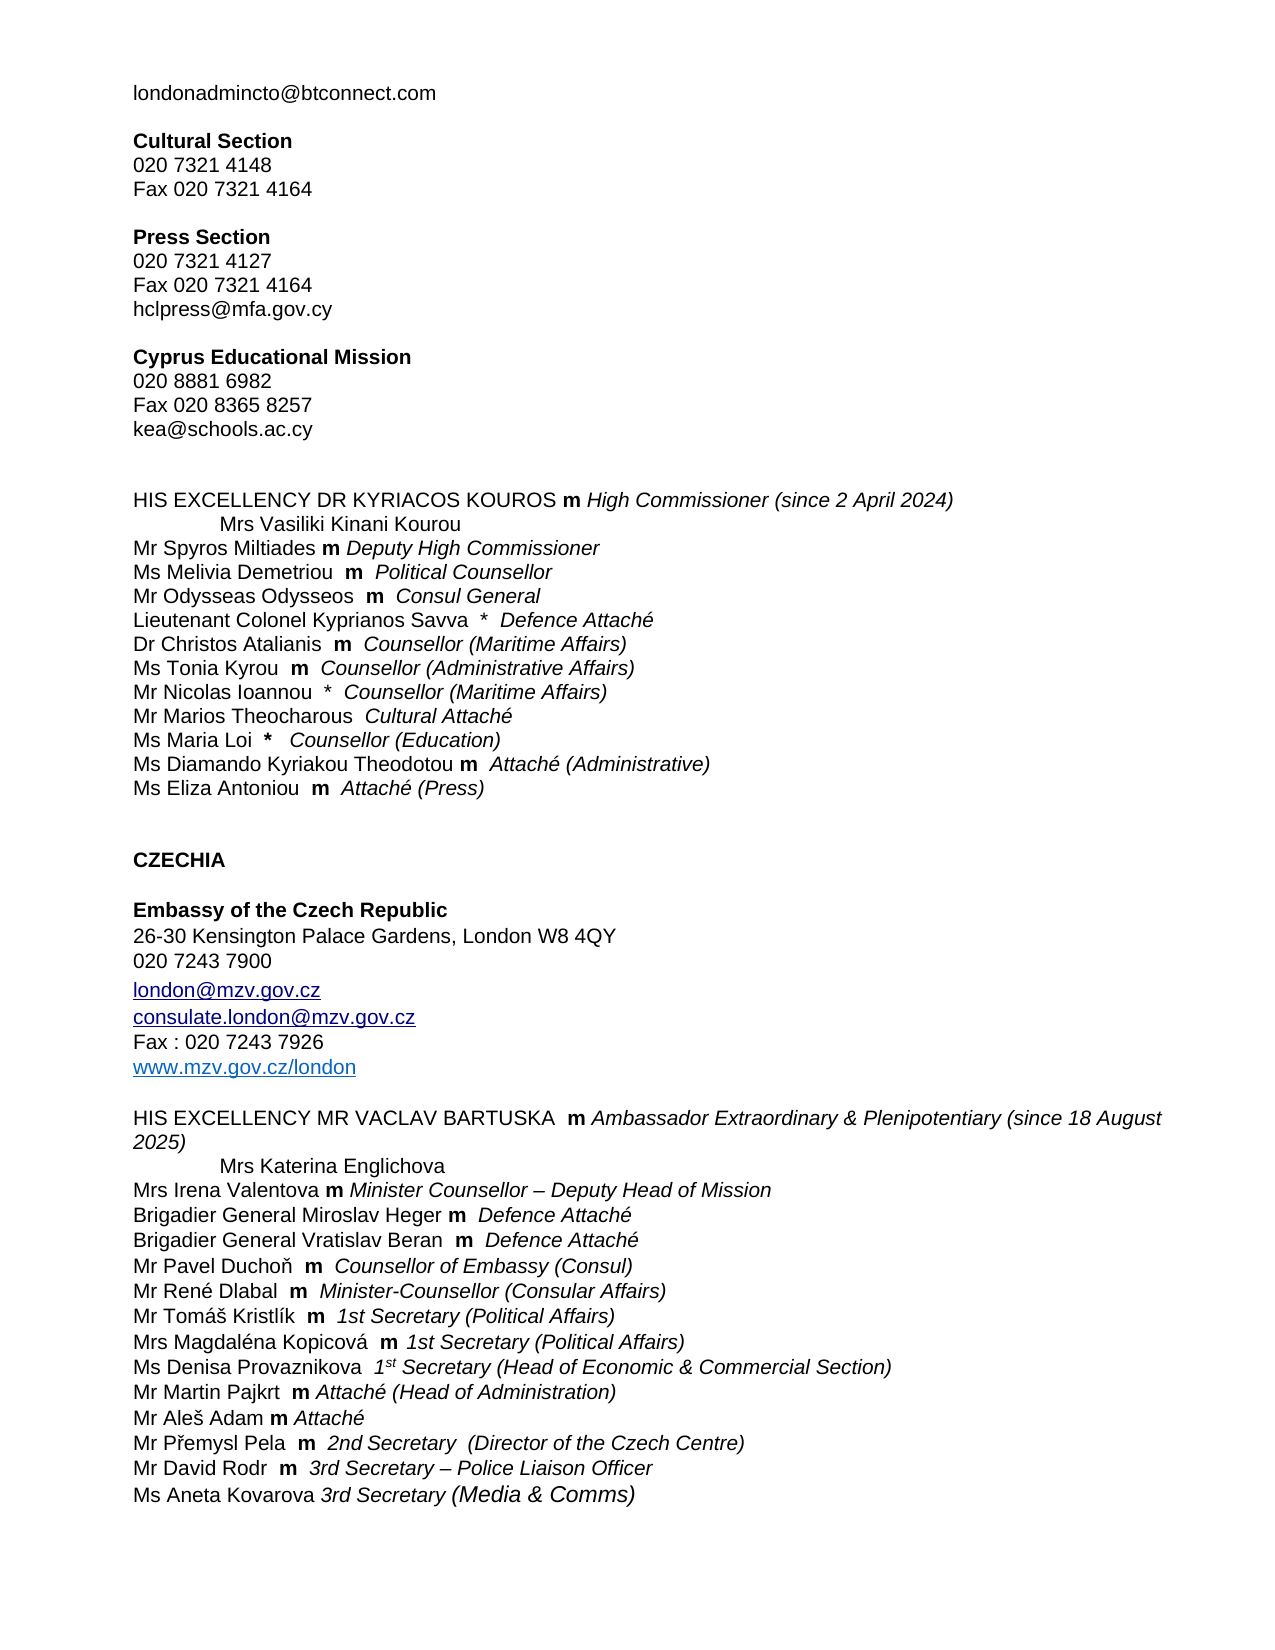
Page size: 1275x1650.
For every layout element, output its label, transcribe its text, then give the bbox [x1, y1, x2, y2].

text hclpress@mfa.gov.cy [133, 297, 1181, 321]
text Fax 020 7321 4164 [133, 273, 1181, 297]
text Mr Pavel Duchoň m Counsellor of Embassy (Consul) [133, 1254, 1181, 1278]
text Mr Přemysl Pela m 2nd Secretary (Director of the Czech Centre) [133, 1431, 1181, 1455]
text Press Section [133, 225, 1181, 249]
text Fax : 020 7243 7926 [133, 1030, 1181, 1054]
text 26-30 Kensington Palace Gardens, London W8 4QY [133, 923, 1181, 947]
text 020 8881 6982 [133, 368, 1181, 392]
text HIS EXCELLENCY DR KYRIACOS KOUROS m High Commissioner (since 2 April 2024) [133, 488, 1181, 512]
text Mr Marios Theocharous Cultural Attaché [133, 704, 1181, 728]
text 020 7321 4127 [133, 249, 1181, 273]
text www.mzv.gov.cz/london [133, 1055, 1181, 1079]
text Mr Tomáš Kristlík m 1st Secretary (Political Affairs) [133, 1304, 1181, 1328]
text Mr David Rodr m 3rd Secretary – Police Liaison Officer [133, 1456, 1181, 1480]
text 020 7321 4148 [133, 153, 1181, 177]
text Ms Diamando Kyriakou Theodotou m Attaché (Administrative) [133, 752, 1181, 776]
text Mr Odysseas Odysseos m Consul General [133, 584, 1181, 608]
text Brigadier General Miroslav Heger m Defence Attaché [133, 1203, 1181, 1227]
text Dr Christos Atalianis m Counsellor (Maritime Affairs) [133, 632, 1181, 656]
text london@mzv.gov.cz [133, 974, 1181, 1003]
text Mrs Katerina Englichova [133, 1154, 1181, 1178]
text Ms Maria Loi * Counsellor (Education) [133, 728, 1181, 752]
text CZECHIA [133, 848, 1181, 872]
text Mrs Irena Valentova m Minister Counsellor – Deputy Head of Mission [133, 1178, 1181, 1202]
text Ms Melivia Demetriou m Political Counsellor [133, 560, 1181, 584]
text Mrs Vasiliki Kinani Kourou [133, 512, 1181, 536]
text Ms Eliza Antoniou m Attaché (Press) [133, 776, 1181, 800]
text kea@schools.ac.cy [133, 416, 1181, 440]
text Ms Denisa Provaznikova 1st Secretary (Head of Economic & Commercial Section) [133, 1355, 1181, 1379]
text londonadmincto@btconnect.com [133, 81, 1181, 105]
text Mr Spyros Miltiades m Deputy High Commissioner [133, 536, 1181, 560]
text Ms Aneta Kovarova 3rd Secretary (Media & Comms) [133, 1481, 1181, 1508]
text Mr René Dlabal m Minister-Counsellor (Consular Affairs) [133, 1279, 1181, 1303]
text Cyprus Educational Mission [133, 344, 1181, 368]
text Mr Martin Pajkrt m Attaché (Head of Administration) [133, 1380, 1181, 1404]
text Mrs Magdaléna Kopicová m 1st Secretary (Political Affairs) [133, 1329, 1181, 1353]
text Fax 020 8365 8257 [133, 392, 1181, 416]
text Embassy of the Czech Republic [133, 898, 1181, 922]
text Cultural Section [133, 129, 1181, 153]
text Mr Aleš Adam m Attaché [133, 1406, 1181, 1429]
text Lieutenant Colonel Kyprianos Savva * Defence Attaché [133, 608, 1181, 632]
text Mr Nicolas Ioannou * Counsellor (Maritime Affairs) [133, 680, 1181, 704]
text HIS EXCELLENCY MR VACLAV BARTUSKA m Ambassador Extraordinary & Plenipotentiary (since 18 August 2025) [133, 1106, 1181, 1154]
text 020 7243 7900 [133, 949, 1181, 973]
text Ms Tonia Kyrou m Counsellor (Administrative Affairs) [133, 656, 1181, 680]
text consulate.london@mzv.gov.cz [133, 1004, 1181, 1028]
text Brigadier General Vratislav Beran m Defence Attaché [133, 1228, 1181, 1252]
text Fax 020 7321 4164 [133, 177, 1181, 201]
